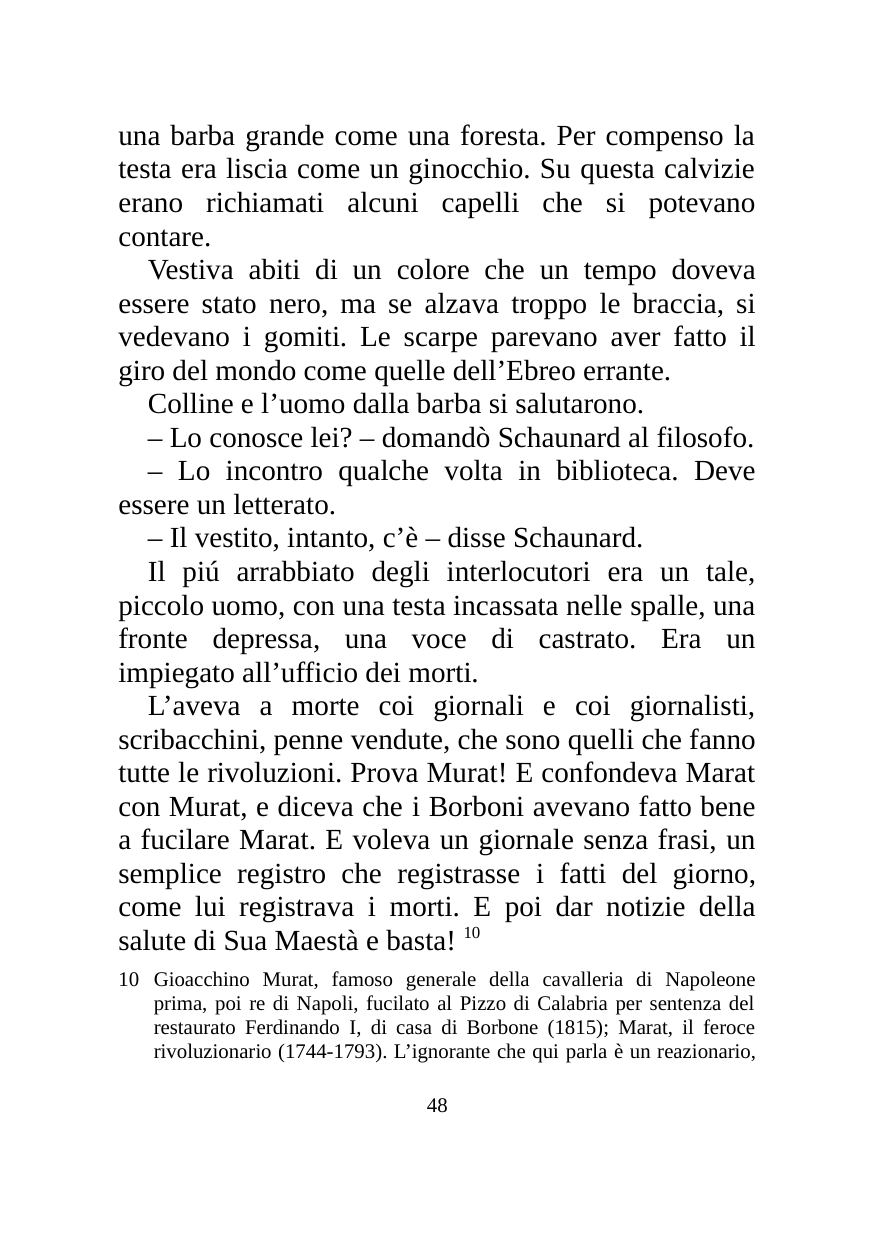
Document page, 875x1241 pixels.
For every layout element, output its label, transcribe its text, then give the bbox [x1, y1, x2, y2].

text ‒ Lo incontro qualche volta in biblioteca. Deve essere un letterato. [118, 453, 756, 521]
text ‒ Il vestito, intanto, c’è ‒ disse Schaunard. [118, 521, 756, 554]
text ‒ Lo conosce lei? ‒ domandò Schaunard al filosofo. [118, 420, 756, 453]
text Il piú arrabbiato degli interlocutori era un tale, piccolo uomo, con una testa incassata nelle spalle, una fronte depressa, una voce di castrato. Era un impiegato all’ufficio dei morti. [118, 554, 756, 688]
text Gioacchino Murat, famoso generale della cavalleria di Napoleone prima, poi re di Napoli, fucilato al Pizzo di Calabria per sentenza del restaurato Ferdinando I, di casa di Borbone (1815); Marat, il feroce rivoluzionario (1744-1793). L’ignorante che qui parla è un reazionario, [118, 967, 756, 1063]
text Colline e l’uomo dalla barba si salutarono. [118, 386, 756, 420]
text una barba grande come una foresta. Per compenso la testa era liscia come un ginocchio. Su questa calvizie erano richiamati alcuni capelli che si potevano contare. [118, 118, 756, 252]
text L’aveva a morte coi giornali e coi giornalisti, scribacchini, penne vendute, che sono quelli che fanno tutte le rivoluzioni. Prova Murat! E confondeva Marat con Murat, e diceva che i Borboni avevano fatto bene a fucilare Marat. E voleva un giornale senza frasi, un semplice registro che registrasse i fatti del giorno, come lui registrava i morti. E poi dar notizie della salute di Sua Maestà e basta! [118, 688, 756, 957]
text Vestiva abiti di un colore che un tempo doveva essere stato nero, ma se alzava troppo le braccia, si vedevano i gomiti. Le scarpe parevano aver fatto il giro del mondo come quelle dell’Ebreo errante. [118, 252, 756, 386]
